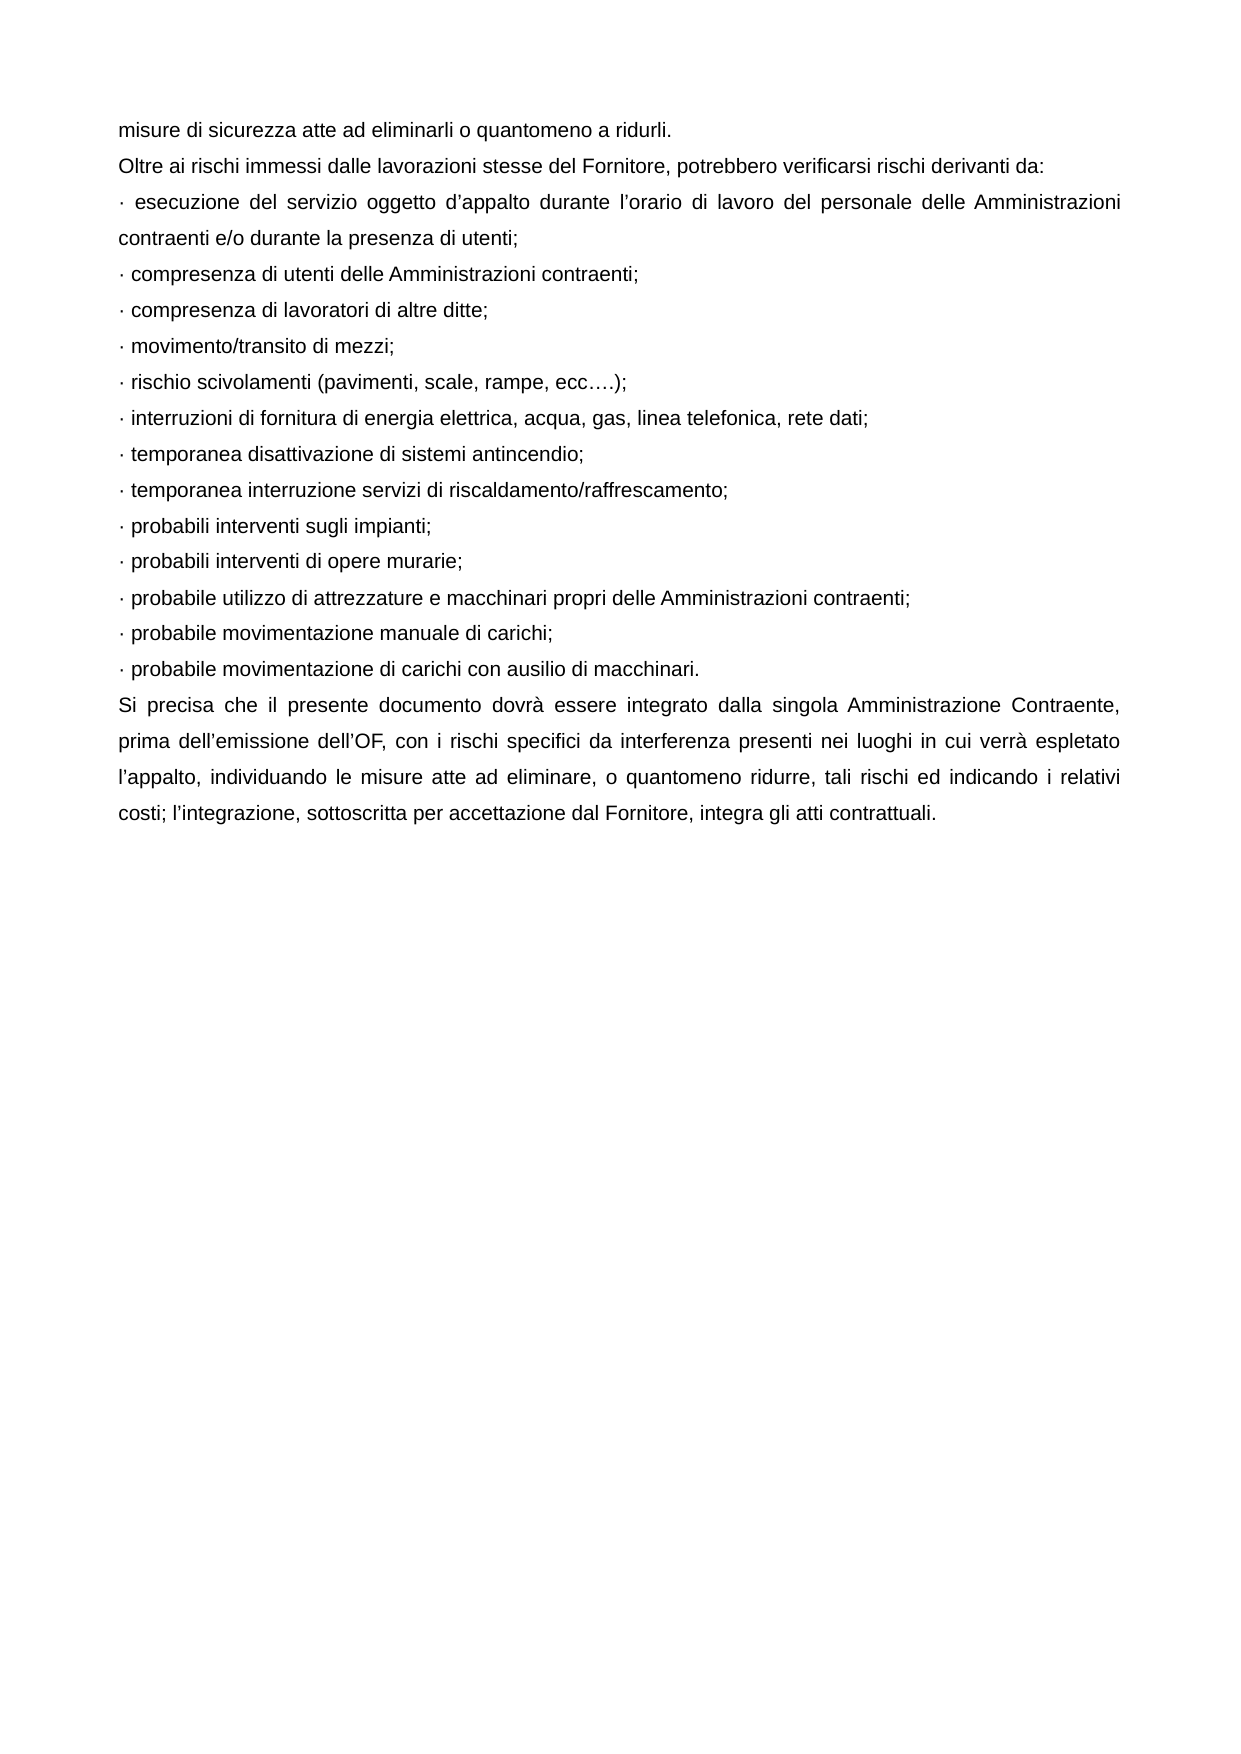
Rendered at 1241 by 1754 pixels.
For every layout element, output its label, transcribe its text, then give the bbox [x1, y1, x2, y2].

text Si precisa che il presente documento dovrà essere integrato dalla singola Amministrazione Contraente, prima dell’emissione dell’OF, con i rischi specifici da interferenza presenti nei luoghi in cui verrà espletato l’appalto, individuando le misure atte ad eliminare, o quantomeno ridurre, tali rischi ed indicando i relativi costi; l’integrazione, sottoscritta per accettazione dal Fornitore, integra gli atti contrattuali. [118, 693, 1122, 825]
text · movimento/transito di mezzi; [118, 334, 1122, 358]
text · probabile movimentazione di carichi con ausilio di macchinari. [118, 657, 1122, 681]
text · temporanea disattivazione di sistemi antincendio; [118, 442, 1122, 466]
text · compresenza di lavoratori di altre ditte; [118, 298, 1122, 322]
text · esecuzione del servizio oggetto d’appalto durante l’orario di lavoro del personale delle Amministrazioni contraenti e/o durante la presenza di utenti; [118, 190, 1122, 250]
text · rischio scivolamenti (pavimenti, scale, rampe, ecc….); [118, 370, 1122, 394]
text · compresenza di utenti delle Amministrazioni contraenti; [118, 262, 1122, 286]
text · temporanea interruzione servizi di riscaldamento/raffrescamento; [118, 477, 1122, 501]
text · probabile movimentazione manuale di carichi; [118, 621, 1122, 645]
text · interruzioni di fornitura di energia elettrica, acqua, gas, linea telefonica, rete dati; [118, 406, 1122, 429]
text Oltre ai rischi immessi dalle lavorazioni stesse del Fornitore, potrebbero verificarsi rischi derivanti da: [118, 154, 1122, 178]
text · probabile utilizzo di attrezzature e macchinari propri delle Amministrazioni contraenti; [118, 585, 1122, 609]
text misure di sicurezza atte ad eliminarli o quantomeno a ridurli. [118, 118, 1122, 142]
text · probabili interventi sugli impianti; [118, 513, 1122, 537]
text · probabili interventi di opere murarie; [118, 549, 1122, 573]
